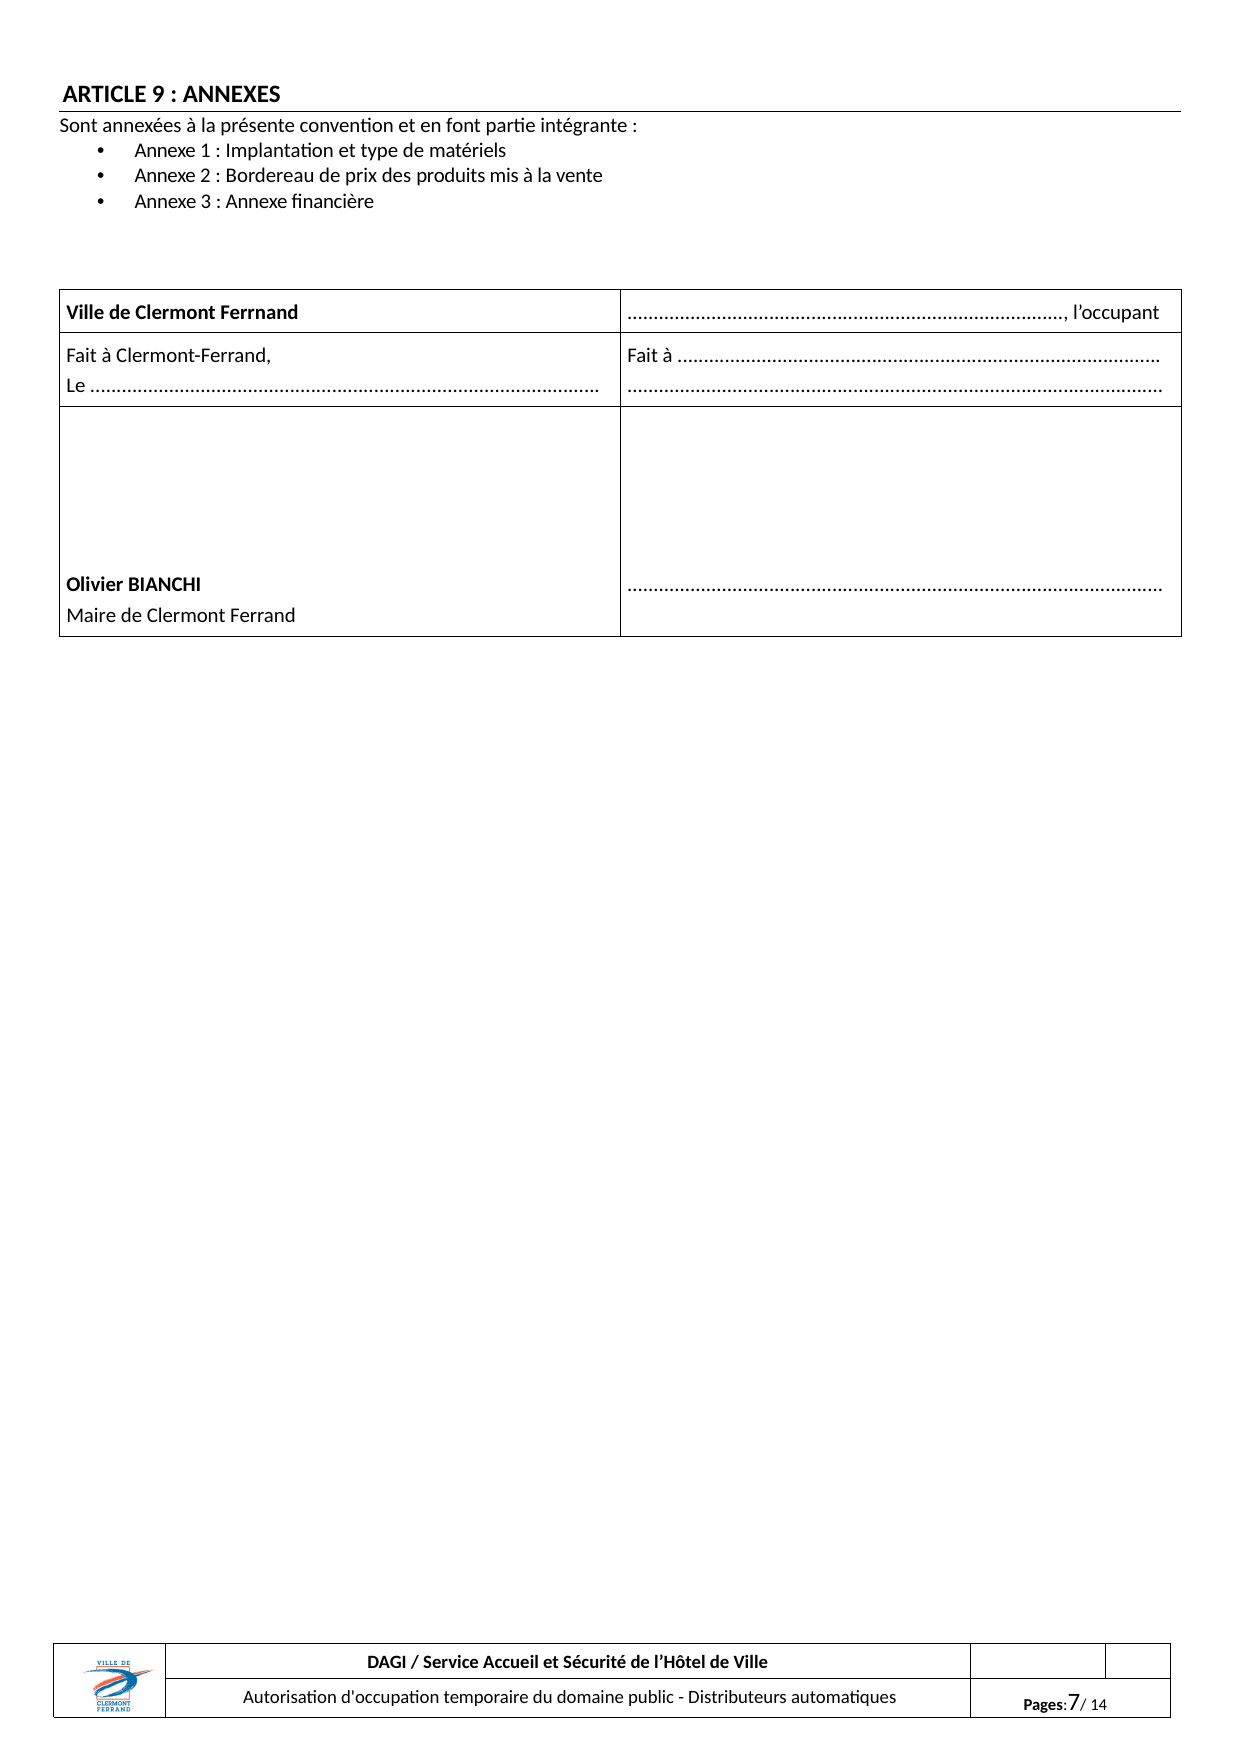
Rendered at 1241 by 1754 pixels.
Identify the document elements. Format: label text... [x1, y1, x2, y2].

list Annexe 3 : Annexe financière [97, 188, 1194, 213]
table_cell [60, 407, 620, 508]
subtitle ARTICLE 9 : ANNEXES [62, 78, 1194, 109]
text Sont annexées à la présente convention et en font partie intégrante : [59, 112, 1194, 137]
table_cell Maire de Clermont Ferrand [60, 601, 620, 636]
list Annexe 2 : Bordereau de prix des produits mis à la vente [97, 163, 1194, 188]
table_cell Fait à ............................................................................................ [621, 333, 1181, 371]
table_header Ville de Clermont Ferrnand [60, 290, 620, 332]
table_header ..................................................................................., l’occupant [621, 290, 1181, 332]
table_cell Olivier BIANCHI [60, 508, 620, 601]
picture [80, 1657, 155, 1714]
table_cell [621, 601, 1181, 636]
table_cell ...................................................................................................... [621, 508, 1181, 601]
table_cell [621, 407, 1181, 508]
table_cell Fait à Clermont-Ferrand, [60, 333, 620, 371]
list Annexe 1 : Implantation et type de matériels [97, 137, 1194, 163]
table_cell Le ................................................................................................. [60, 371, 620, 406]
table_cell ...................................................................................................... [621, 371, 1181, 406]
